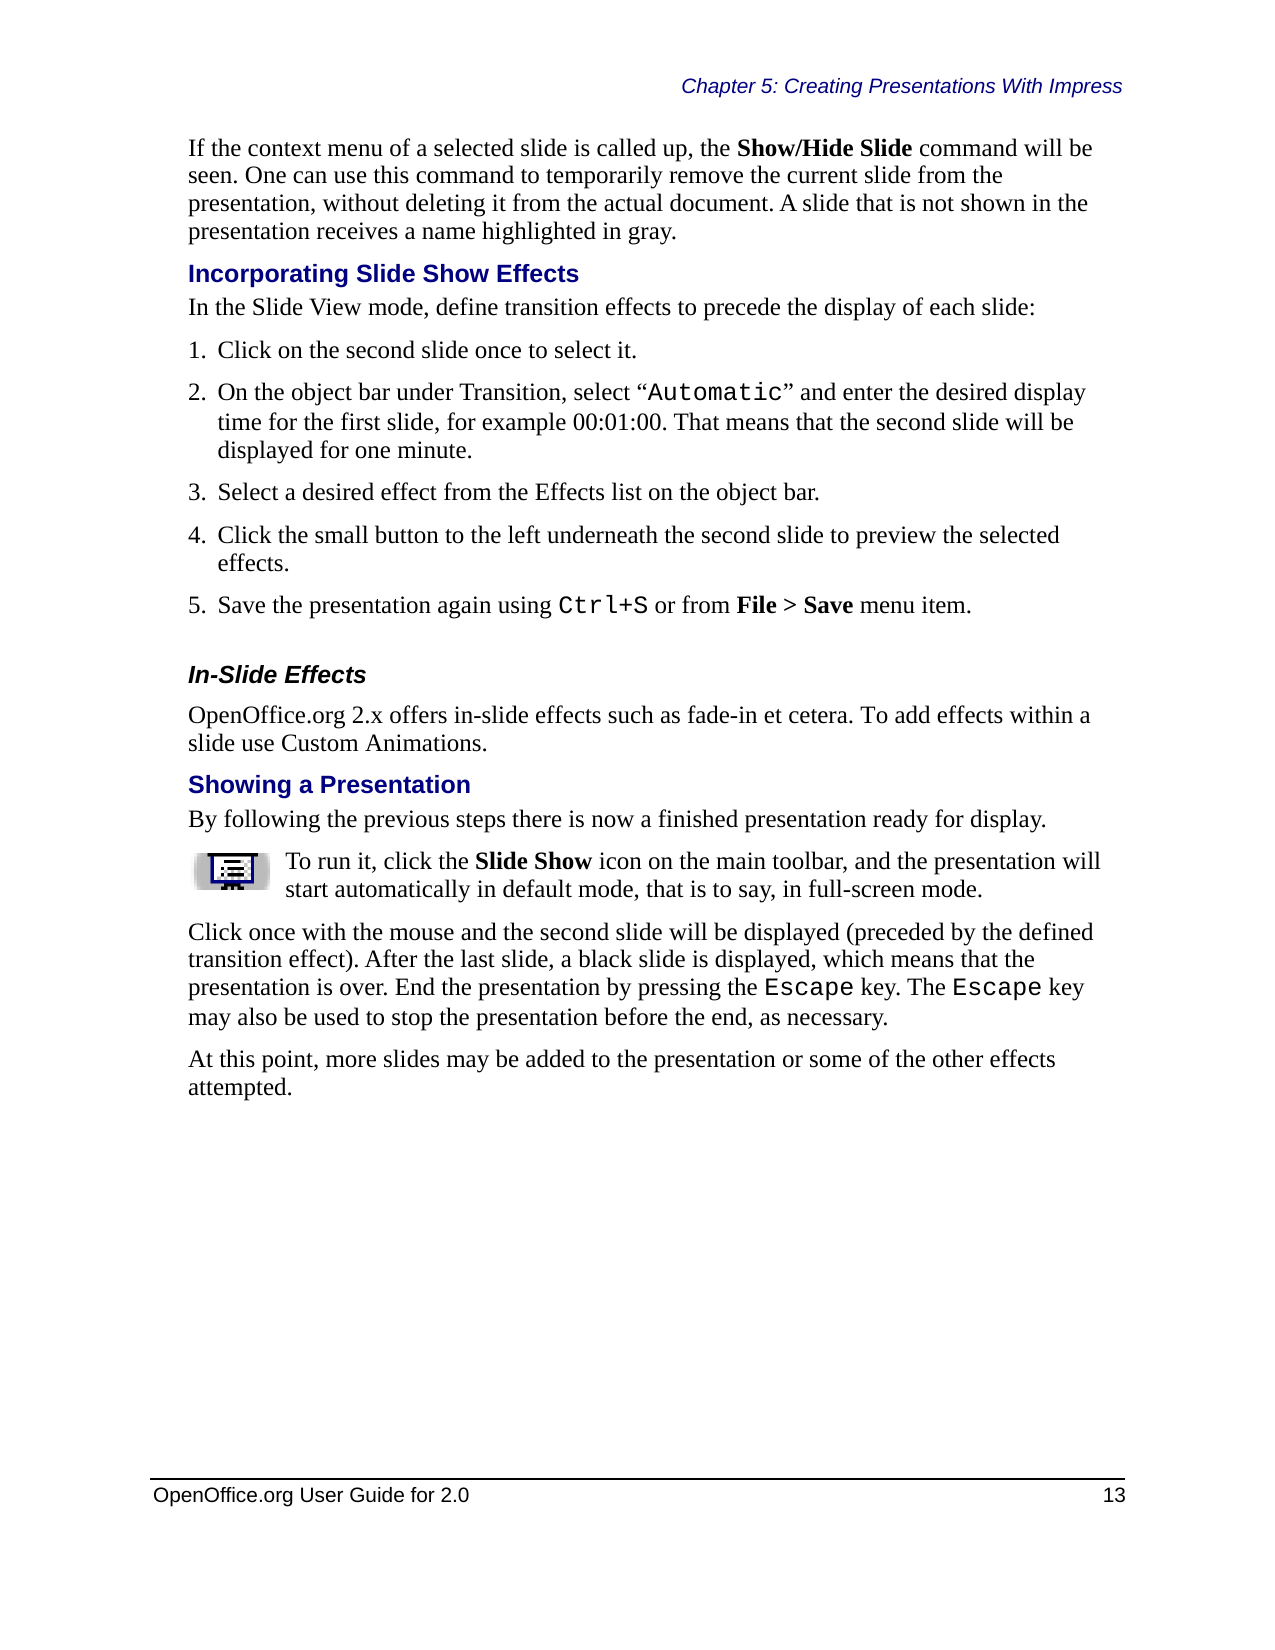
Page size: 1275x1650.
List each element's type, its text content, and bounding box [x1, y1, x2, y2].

text Click once with the mouse and the second slide will be displayed (preceded by the defined transition effect). After the last slide, a black slide is displayed, which means that the presentation is over. End the presentation by pressing the Escape key. The Escape key may also be used to stop the presentation before the end, as necessary. [188, 918, 1125, 1031]
text In the Slide View mode, define transition effects to precede the display of each slide: [188, 293, 1125, 321]
text At this point, more slides may be added to the presentation or some of the other effects attempted. [188, 1045, 1125, 1101]
picture [190, 853, 270, 890]
list On the object bar under Transition, select “Automatic” and enter the desired display time for the first slide, for example 00:01:00. That means that the second slide will be displayed for one minute. [188, 378, 1125, 464]
text By following the previous steps there is now a finished presentation ready for display. [188, 805, 1125, 833]
list Click on the second slide once to select it. [188, 336, 1125, 364]
subtitle Incorporating Slide Show Effects [188, 259, 1125, 287]
list Select a desired effect from the Effects list on the object bar. [188, 478, 1125, 506]
subtitle Showing a Presentation [188, 771, 1125, 799]
text To run it, click the Slide Show icon on the main toolbar, and the presentation will start automatically in default mode, that is to say, in full-screen mode. [188, 847, 1125, 903]
text If the context menu of a selected slide is called up, the Show/Hide Slide command will be seen. One can use this command to temporarily remove the current slide from the presentation, without deleting it from the actual document. A slide that is not shown in the presentation receives a name highlighted in gray. [188, 134, 1125, 245]
list Save the presentation again using Ctrl+S or from File > Save menu item. [188, 591, 1125, 621]
subtitle In-Slide Effects [188, 661, 1125, 688]
text OpenOffice.org 2.x offers in-slide effects such as fade-in et cetera. To add effects within a slide use Custom Animations. [188, 701, 1125, 756]
list Click the small button to the left underneath the second slide to preview the selected effects. [188, 521, 1125, 576]
